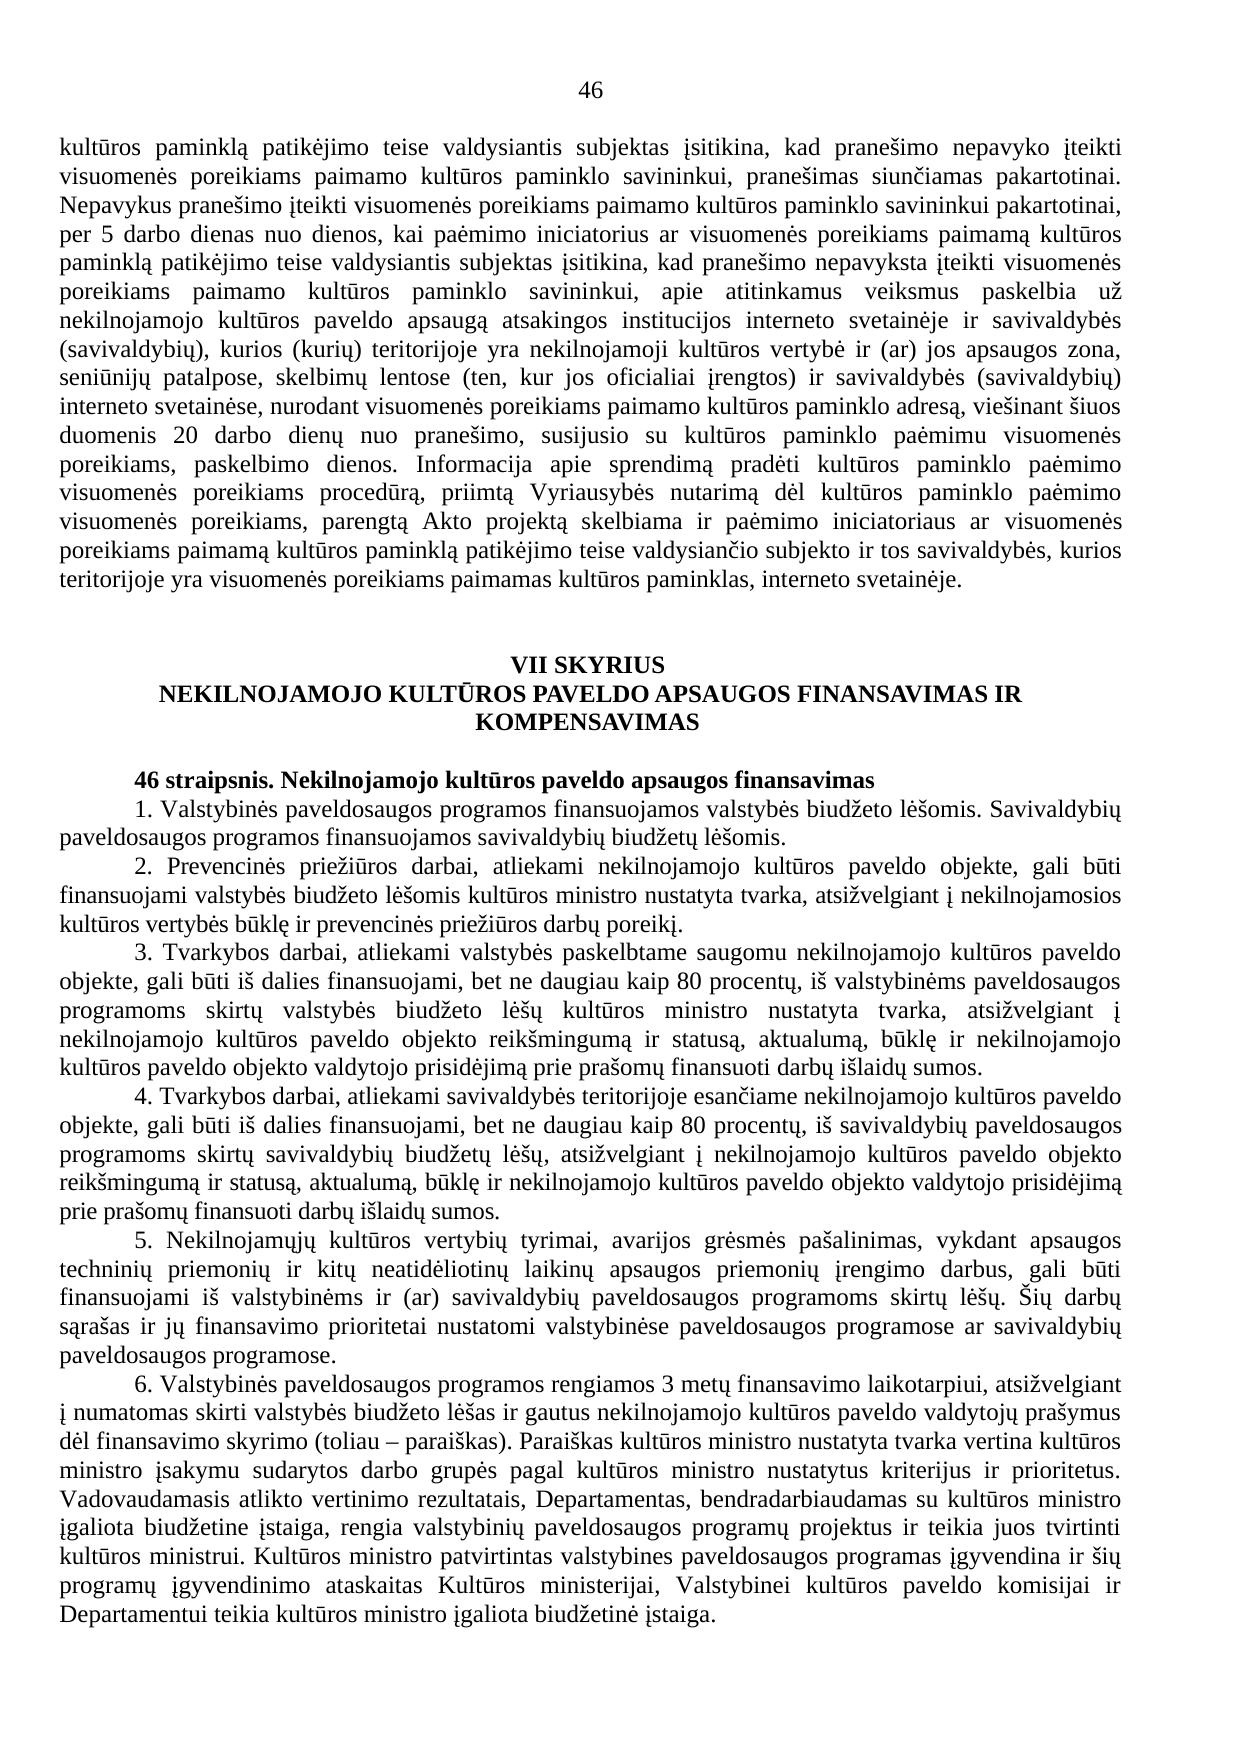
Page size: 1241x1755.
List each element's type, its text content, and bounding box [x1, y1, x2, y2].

text VII SKYRIUS [59, 650, 1122, 679]
text 3. Tvarkybos darbai, atliekami valstybės paskelbtame saugomu nekilnojamojo kultūros paveldo objekte, gali būti iš dalies finansuojami, bet ne daugiau kaip 80 procentų, iš valstybinėms paveldosaugos programoms skirtų valstybės biudžeto lėšų kultūros ministro nustatyta tvarka, atsižvelgiant į nekilnojamojo kultūros paveldo objekto reikšmingumą ir statusą, aktualumą, būklę ir nekilnojamojo kultūros paveldo objekto valdytojo prisidėjimą prie prašomų finansuoti darbų išlaidų sumos. [59, 937, 1122, 1081]
text NEKILNOJAMOJO KULTŪROS PAVELDO APSAUGOS FINANSAVIMAS IR KOMPENSAVIMAS [59, 679, 1122, 736]
text 2. Prevencinės priežiūros darbai, atliekami nekilnojamojo kultūros paveldo objekte, gali būti finansuojami valstybės biudžeto lėšomis kultūros ministro nustatyta tvarka, atsižvelgiant į nekilnojamosios kultūros vertybės būklę ir prevencinės priežiūros darbų poreikį. [59, 851, 1122, 937]
text 1. Valstybinės paveldosaugos programos finansuojamos valstybės biudžeto lėšomis. Savivaldybių paveldosaugos programos finansuojamos savivaldybių biudžetų lėšomis. [59, 794, 1122, 851]
text 5. Nekilnojamųjų kultūros vertybių tyrimai, avarijos grėsmės pašalinimas, vykdant apsaugos techninių priemonių ir kitų neatidėliotinų laikinų apsaugos priemonių įrengimo darbus, gali būti finansuojami iš valstybinėms ir (ar) savivaldybių paveldosaugos programoms skirtų lėšų. Šių darbų sąrašas ir jų finansavimo prioritetai nustatomi valstybinėse paveldosaugos programose ar savivaldybių paveldosaugos programose. [59, 1225, 1122, 1369]
text 6. Valstybinės paveldosaugos programos rengiamos 3 metų finansavimo laikotarpiui, atsižvelgiant į numatomas skirti valstybės biudžeto lėšas ir gautus nekilnojamojo kultūros paveldo valdytojų prašymus dėl finansavimo skyrimo (toliau – paraiškas). Paraiškas kultūros ministro nustatyta tvarka vertina kultūros ministro įsakymu sudarytos darbo grupės pagal kultūros ministro nustatytus kriterijus ir prioritetus. Vadovaudamasis atlikto vertinimo rezultatais, Departamentas, bendradarbiaudamas su kultūros ministro įgaliota biudžetine įstaiga, rengia valstybinių paveldosaugos programų projektus ir teikia juos tvirtinti kultūros ministrui. Kultūros ministro patvirtintas valstybines paveldosaugos programas įgyvendina ir šių programų įgyvendinimo ataskaitas Kultūros ministerijai, Valstybinei kultūros paveldo komisijai ir Departamentui teikia kultūros ministro įgaliota biudžetinė įstaiga. [59, 1369, 1122, 1627]
subtitle 46 straipsnis. Nekilnojamojo kultūros paveldo apsaugos finansavimas [59, 765, 1122, 794]
text kultūros paminklą patikėjimo teise valdysiantis subjektas įsitikina, kad pranešimo nepavyko įteikti visuomenės poreikiams paimamo kultūros paminklo savininkui, pranešimas siunčiamas pakartotinai. Nepavykus pranešimo įteikti visuomenės poreikiams paimamo kultūros paminklo savininkui pakartotinai, per 5 darbo dienas nuo dienos, kai paėmimo iniciatorius ar visuomenės poreikiams paimamą kultūros paminklą patikėjimo teise valdysiantis subjektas įsitikina, kad pranešimo nepavyksta įteikti visuomenės poreikiams paimamo kultūros paminklo savininkui, apie atitinkamus veiksmus paskelbia už nekilnojamojo kultūros paveldo apsaugą atsakingos institucijos interneto svetainėje ir savivaldybės (savivaldybių), kurios (kurių) teritorijoje yra nekilnojamoji kultūros vertybė ir (ar) jos apsaugos zona, seniūnijų patalpose, skelbimų lentose (ten, kur jos oficialiai įrengtos) ir savivaldybės (savivaldybių) interneto svetainėse, nurodant visuomenės poreikiams paimamo kultūros paminklo adresą, viešinant šiuos duomenis 20 darbo dienų nuo pranešimo, susijusio su kultūros paminklo paėmimu visuomenės poreikiams, paskelbimo dienos. Informacija apie sprendimą pradėti kultūros paminklo paėmimo visuomenės poreikiams procedūrą, priimtą Vyriausybės nutarimą dėl kultūros paminklo paėmimo visuomenės poreikiams, parengtą Akto projektą skelbiama ir paėmimo iniciatoriaus ar visuomenės poreikiams paimamą kultūros paminklą patikėjimo teise valdysiančio subjekto ir tos savivaldybės, kurios teritorijoje yra visuomenės poreikiams paimamas kultūros paminklas, interneto svetainėje. [59, 132, 1122, 592]
text 4. Tvarkybos darbai, atliekami savivaldybės teritorijoje esančiame nekilnojamojo kultūros paveldo objekte, gali būti iš dalies finansuojami, bet ne daugiau kaip 80 procentų, iš savivaldybių paveldosaugos programoms skirtų savivaldybių biudžetų lėšų, atsižvelgiant į nekilnojamojo kultūros paveldo objekto reikšmingumą ir statusą, aktualumą, būklę ir nekilnojamojo kultūros paveldo objekto valdytojo prisidėjimą prie prašomų finansuoti darbų išlaidų sumos. [59, 1081, 1122, 1225]
